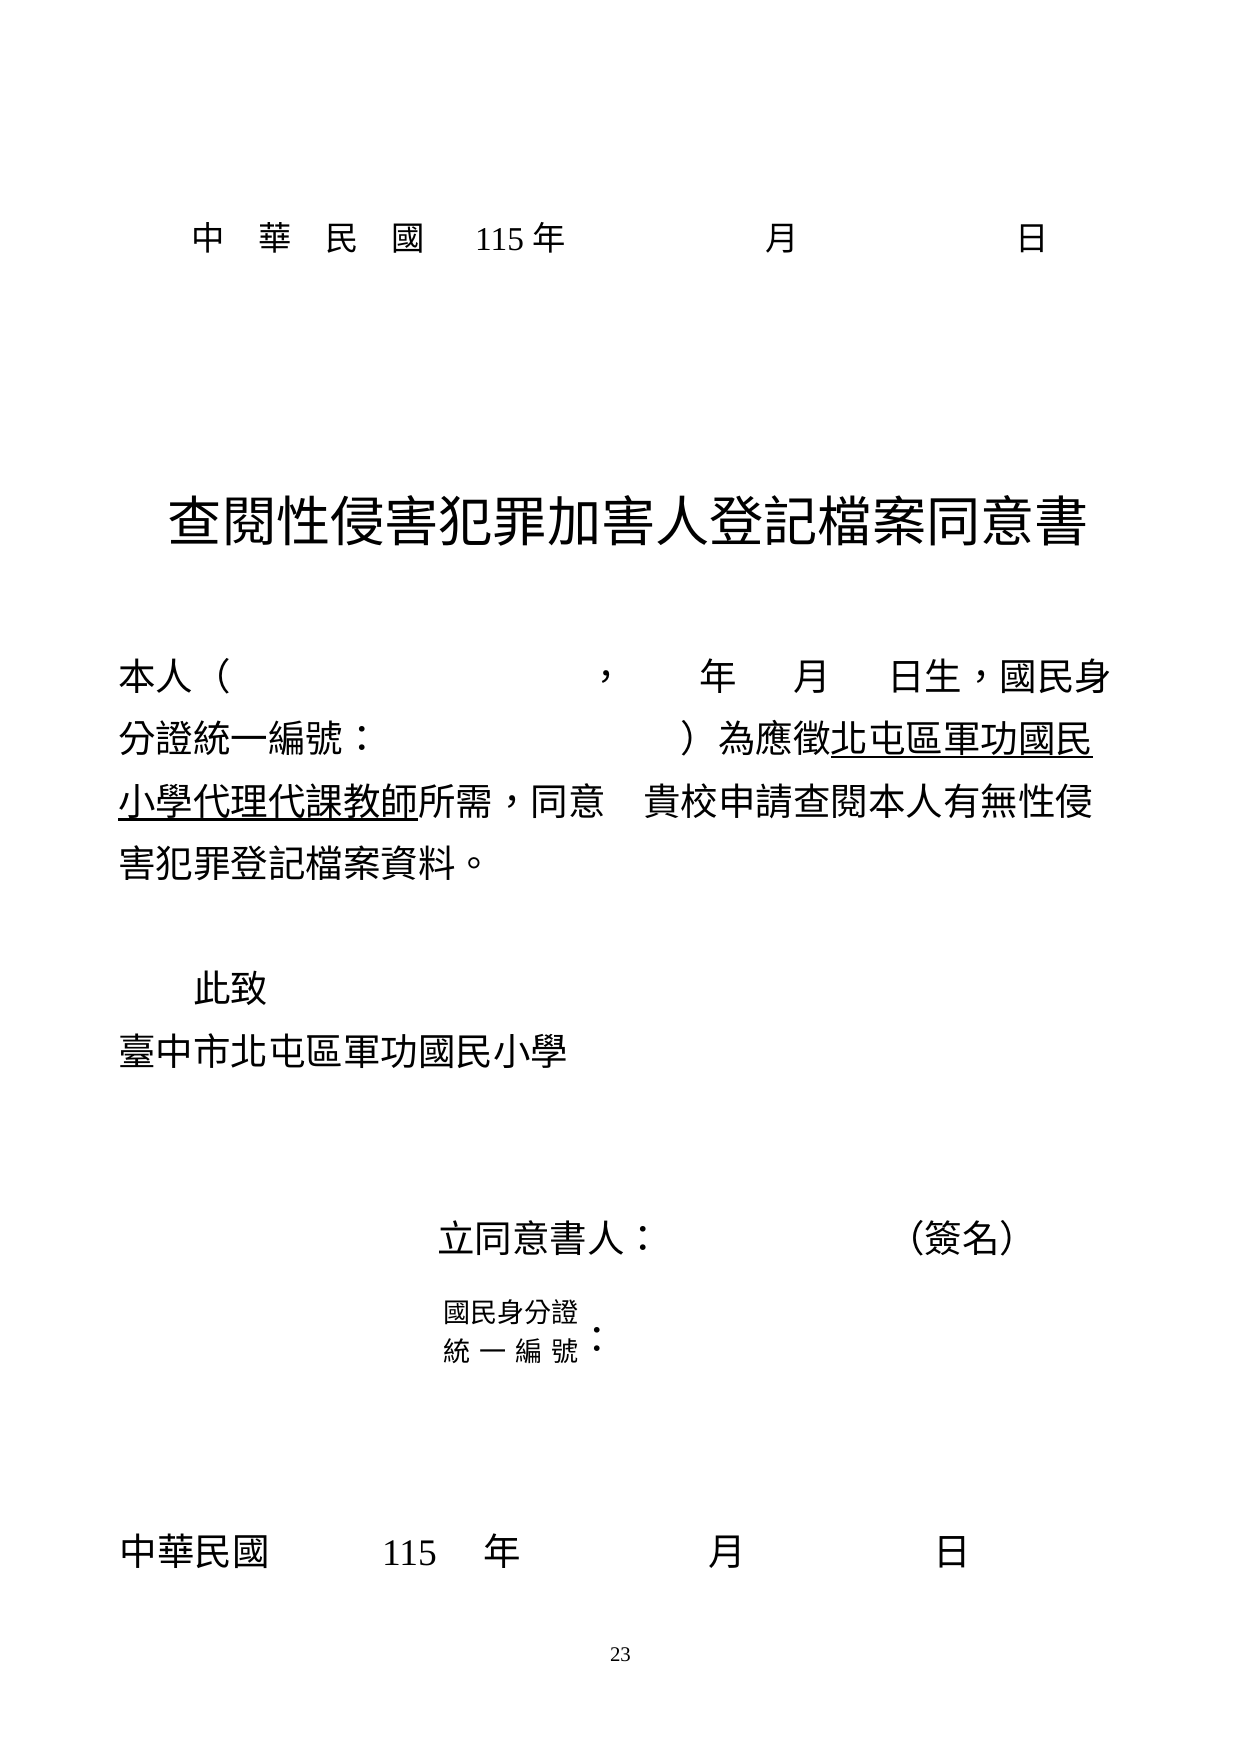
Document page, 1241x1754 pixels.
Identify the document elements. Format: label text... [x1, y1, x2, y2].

text 臺中市北屯區軍功國民小學 [118, 1007, 1122, 1069]
text 查閱性侵害犯罪加害人登記檔案同意書 [118, 444, 1138, 569]
text 本人（ ， 年 月 日生，國民身分證統一編號： ）為應徵北屯區軍功國民小學代理代課教師所需，同意 貴校申請查閱本人有無性侵害犯罪登記檔案資料。 [118, 632, 1122, 882]
text 中 華 民 國 115 年 月 日 [118, 194, 1122, 257]
text 立同意書人： （簽名） [118, 1194, 1122, 1257]
text 國民身分證統一編號： [118, 1257, 1122, 1382]
text 中華民國 115 年 月 日 [118, 1507, 972, 1569]
text 此致 [118, 944, 1122, 1007]
